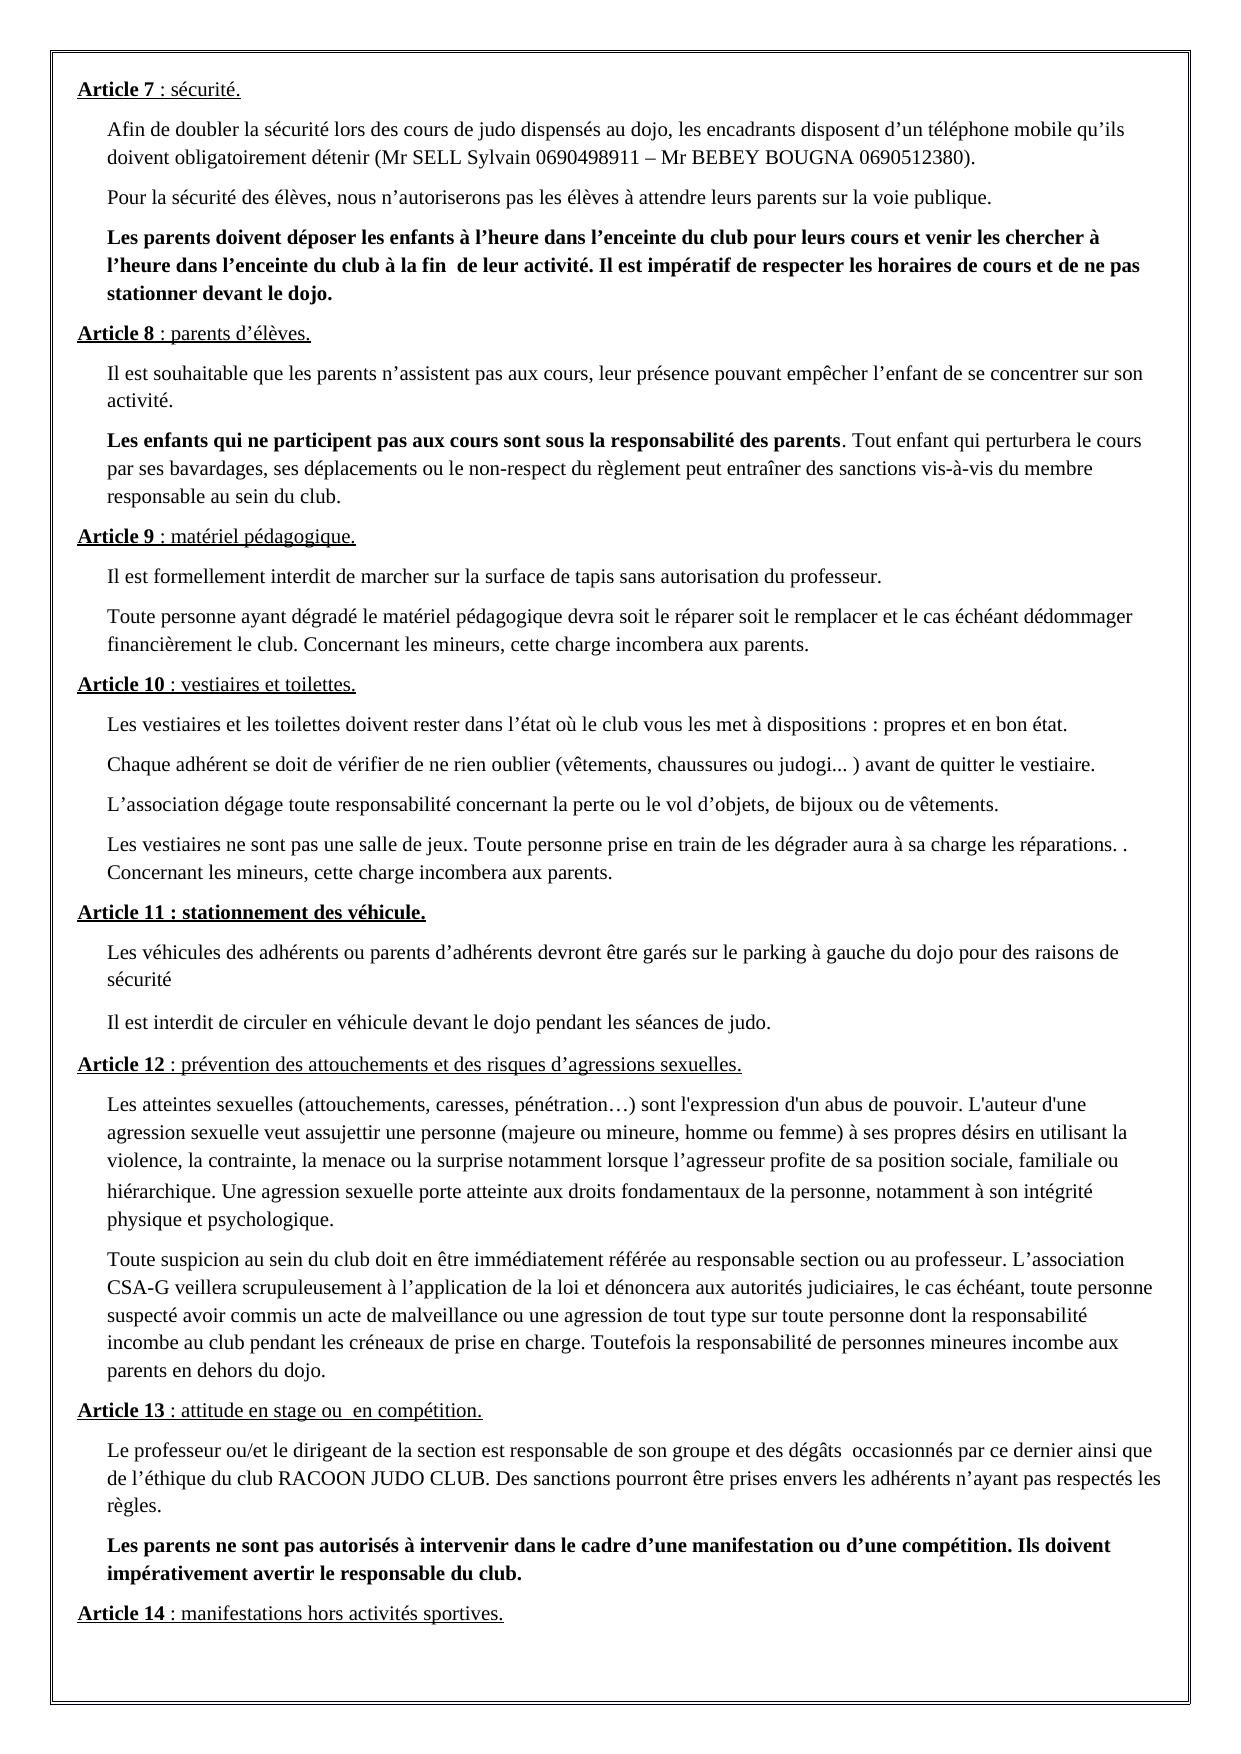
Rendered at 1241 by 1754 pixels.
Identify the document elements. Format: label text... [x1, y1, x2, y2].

text Il est interdit de circuler en véhicule devant le dojo pendant les séances de judo. [107, 1007, 1163, 1036]
text Afin de doubler la sécurité lors des cours de judo dispensés au dojo, les encadrants disposent d’un téléphone mobile qu’ils doivent obligatoirement détenir (Mr SELL Sylvain 0690498911 – Mr BEBEY BOUGNA 0690512380). [107, 117, 1163, 169]
text Article 11 : stationnement des véhicule. [77, 900, 1163, 924]
text Il est souhaitable que les parents n’assistent pas aux cours, leur présence pouvant empêcher l’enfant de se concentrer sur son activité. [107, 361, 1163, 412]
text Le professeur ou/et le dirigeant de la section est responsable de son groupe et des dégâts occasionnés par ce dernier ainsi que de l’éthique du club RACOON JUDO CLUB. Des sanctions pourront être prises envers les adhérents n’ayant pas respectés les règles. [107, 1438, 1163, 1517]
text Les vestiaires ne sont pas une salle de jeux. Toute personne prise en train de les dégrader aura à sa charge les réparations. . Concernant les mineurs, cette charge incombera aux parents. [107, 832, 1163, 884]
text Article 7 : sécurité. [77, 77, 1163, 101]
text Les véhicules des adhérents ou parents d’adhérents devront être garés sur le parking à gauche du dojo pour des raisons de sécurité [107, 940, 1163, 991]
text Les atteintes sexuelles (attouchements, caresses, pénétration…) sont l'expression d'un abus de pouvoir. L'auteur d'une agression sexuelle veut assujettir une personne (majeure ou mineure, homme ou femme) à ses propres désirs en utilisant la violence, la contrainte, la menace ou la surprise notamment lorsque l’agresseur profite de sa position sociale, familiale ou hiérarchique. Une agression sexuelle porte atteinte aux droits fondamentaux de la personne, notamment à son intégrité physique et psychologique. [107, 1092, 1163, 1231]
text L’association dégage toute responsabilité concernant la perte ou le vol d’objets, de bijoux ou de vêtements. [107, 792, 1163, 816]
text Article 9 : matériel pédagogique. [77, 524, 1163, 548]
text Article 14 : manifestations hors activités sportives. [77, 1601, 1163, 1625]
text Les vestiaires et les toilettes doivent rester dans l’état où le club vous les met à dispositions : propres et en bon état. [107, 712, 1163, 736]
text Toute personne ayant dégradé le matériel pédagogique devra soit le réparer soit le remplacer et le cas échéant dédommager financièrement le club. Concernant les mineurs, cette charge incombera aux parents. [107, 604, 1163, 656]
text Toute suspicion au sein du club doit en être immédiatement référée au responsable section ou au professeur. L’association CSA-G veillera scrupuleusement à l’application de la loi et dénoncera aux autorités judiciaires, le cas échéant, toute personne suspecté avoir commis un acte de malveillance ou une agression de tout type sur toute personne dont la responsabilité incombe au club pendant les créneaux de prise en charge. Toutefois la responsabilité de personnes mineures incombe aux parents en dehors du dojo. [107, 1247, 1163, 1382]
text Les parents doivent déposer les enfants à l’heure dans l’enceinte du club pour leurs cours et venir les chercher à l’heure dans l’enceinte du club à la fin de leur activité. Il est impératif de respecter les horaires de cours et de ne pas stationner devant le dojo. [107, 225, 1163, 304]
text Chaque adhérent se doit de vérifier de ne rien oublier (vêtements, chaussures ou judogi... ) avant de quitter le vestiaire. [107, 752, 1163, 776]
text Les enfants qui ne participent pas aux cours sont sous la responsabilité des parents. Tout enfant qui perturbera le cours par ses bavardages, ses déplacements ou le non-respect du règlement peut entraîner des sanctions vis-à-vis du membre responsable au sein du club. [107, 428, 1163, 508]
text Pour la sécurité des élèves, nous n’autoriserons pas les élèves à attendre leurs parents sur la voie publique. [107, 185, 1163, 209]
text Article 13 : attitude en stage ou en compétition. [77, 1398, 1163, 1422]
text Article 8 : parents d’élèves. [77, 321, 1163, 344]
text Il est formellement interdit de marcher sur la surface de tapis sans autorisation du professeur. [107, 564, 1163, 588]
text Article 12 : prévention des attouchements et des risques d’agressions sexuelles. [77, 1052, 1163, 1076]
text Les parents ne sont pas autorisés à intervenir dans le cadre d’une manifestation ou d’une compétition. Ils doivent impérativement avertir le responsable du club. [107, 1533, 1163, 1585]
text Article 10 : vestiaires et toilettes. [77, 672, 1163, 696]
